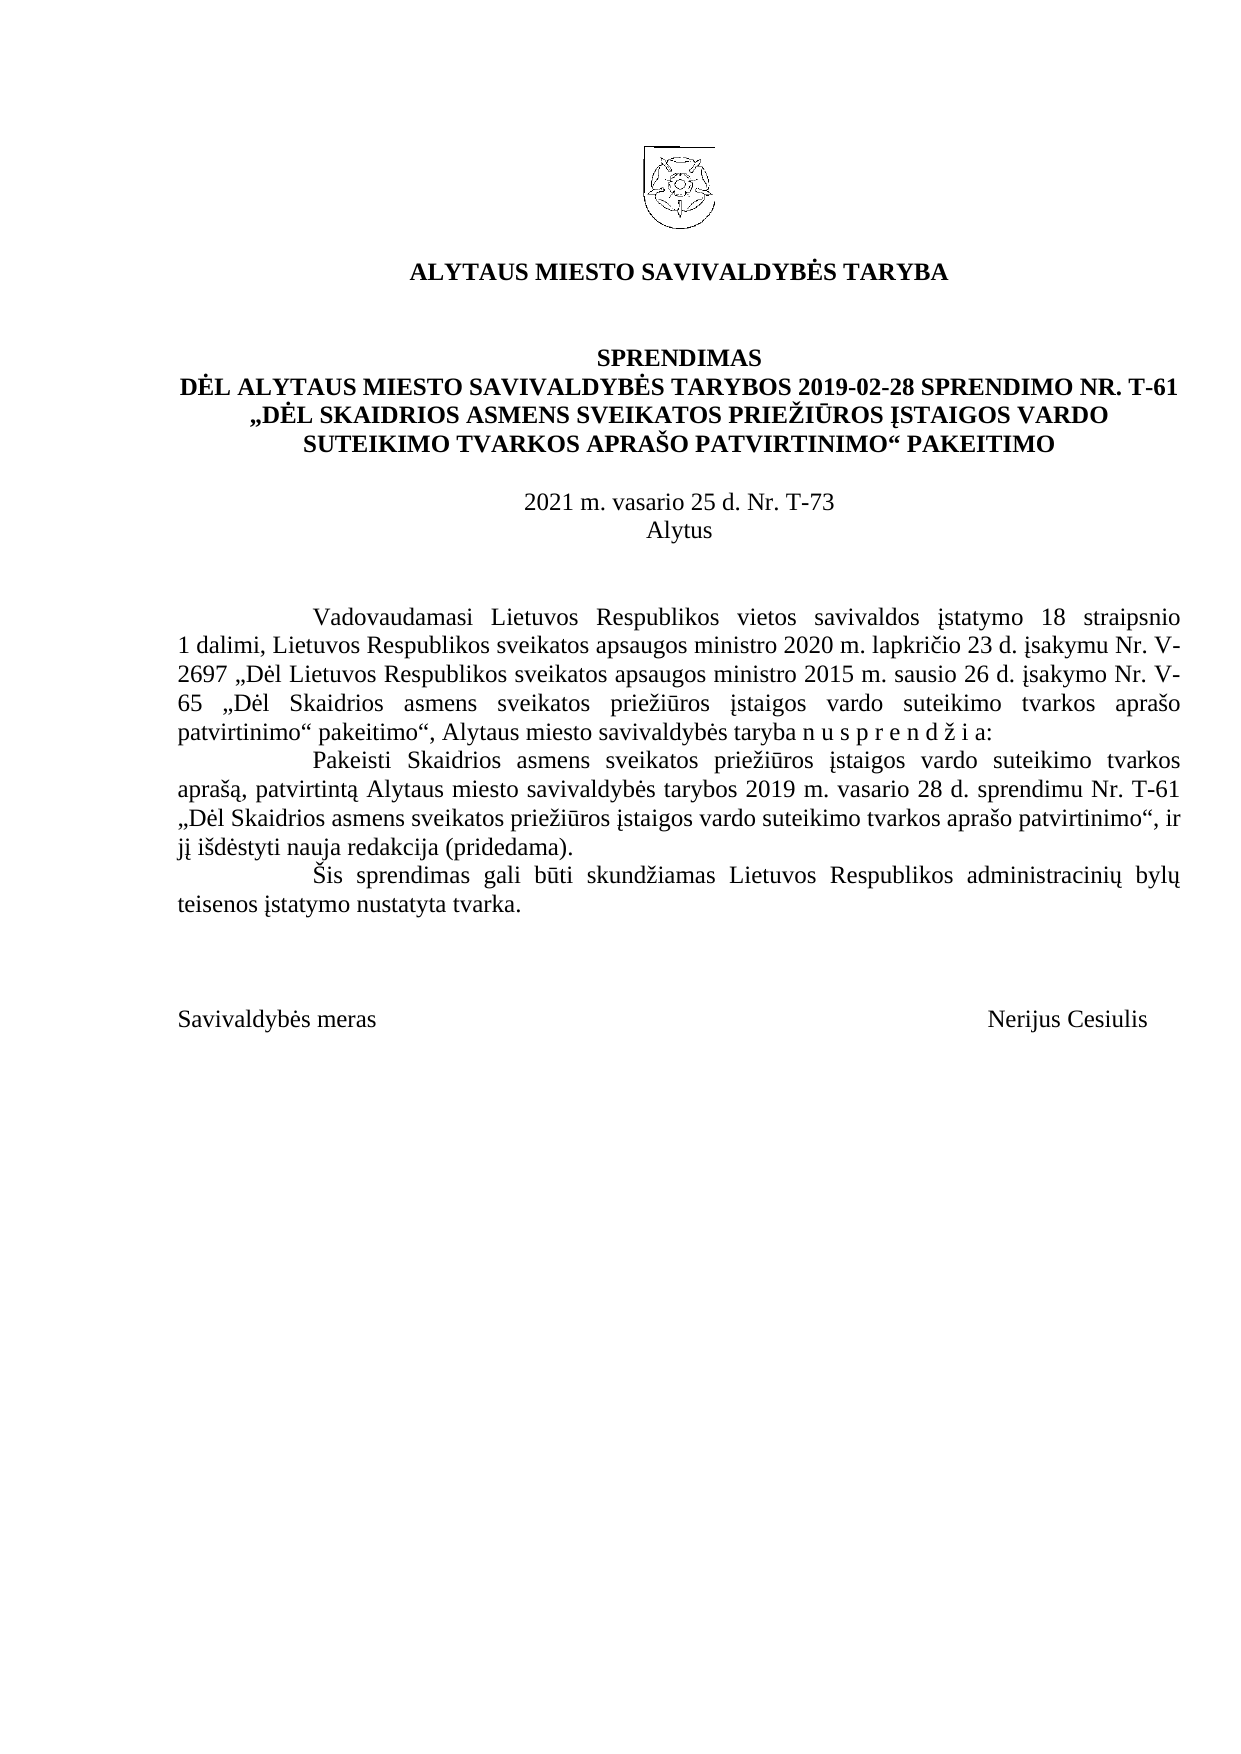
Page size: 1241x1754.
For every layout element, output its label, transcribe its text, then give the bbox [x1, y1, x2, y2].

text Savivaldybės meras Nerijus Cesiulis [177, 1004, 1181, 1033]
text SPRENDIMAS [177, 343, 1181, 372]
text Šis sprendimas gali būti skundžiamas Lietuvos Respublikos administracinių bylų teisenos įstatymo nustatyta tvarka. [177, 861, 1181, 918]
text ALYTAUS MIESTO SAVIVALDYBĖS TARYBA [177, 257, 1181, 286]
text Vadovaudamasi Lietuvos Respublikos vietos savivaldos įstatymo 18 straipsnio 1 dalimi, Lietuvos Respublikos sveikatos apsaugos ministro 2020 m. lapkričio 23 d. įsakymu Nr. V-2697 „Dėl Lietuvos Respublikos sveikatos apsaugos ministro 2015 m. sausio 26 d. įsakymo Nr. V-65 „Dėl Skaidrios asmens sveikatos priežiūros įstaigos vardo suteikimo tvarkos aprašo patvirtinimo“ pakeitimo“, Alytaus miesto savivaldybės taryba n u s p r e n d ž i a: [177, 602, 1181, 746]
text DĖL ALYTAUS MIESTO SAVIVALDYBĖS TARYBOS 2019-02-28 SPRENDIMO NR. T-61 „DĖL SKAIDRIOS ASMENS SVEIKATOS PRIEŽIŪROS ĮSTAIGOS VARDO SUTEIKIMO TVARKOS APRAŠO PATVIRTINIMO“ PAKEITIMO [177, 372, 1181, 458]
text Alytus [177, 516, 1181, 544]
text Pakeisti Skaidrios asmens sveikatos priežiūros įstaigos vardo suteikimo tvarkos aprašą, patvirtintą Alytaus miesto savivaldybės tarybos 2019 m. vasario 28 d. sprendimu Nr. T-61 „Dėl Skaidrios asmens sveikatos priežiūros įstaigos vardo suteikimo tvarkos aprašo patvirtinimo“, ir jį išdėstyti nauja redakcija (pridedama). [177, 746, 1181, 861]
text 2021 m. vasario 25 d. Nr. T-73 [177, 487, 1181, 516]
